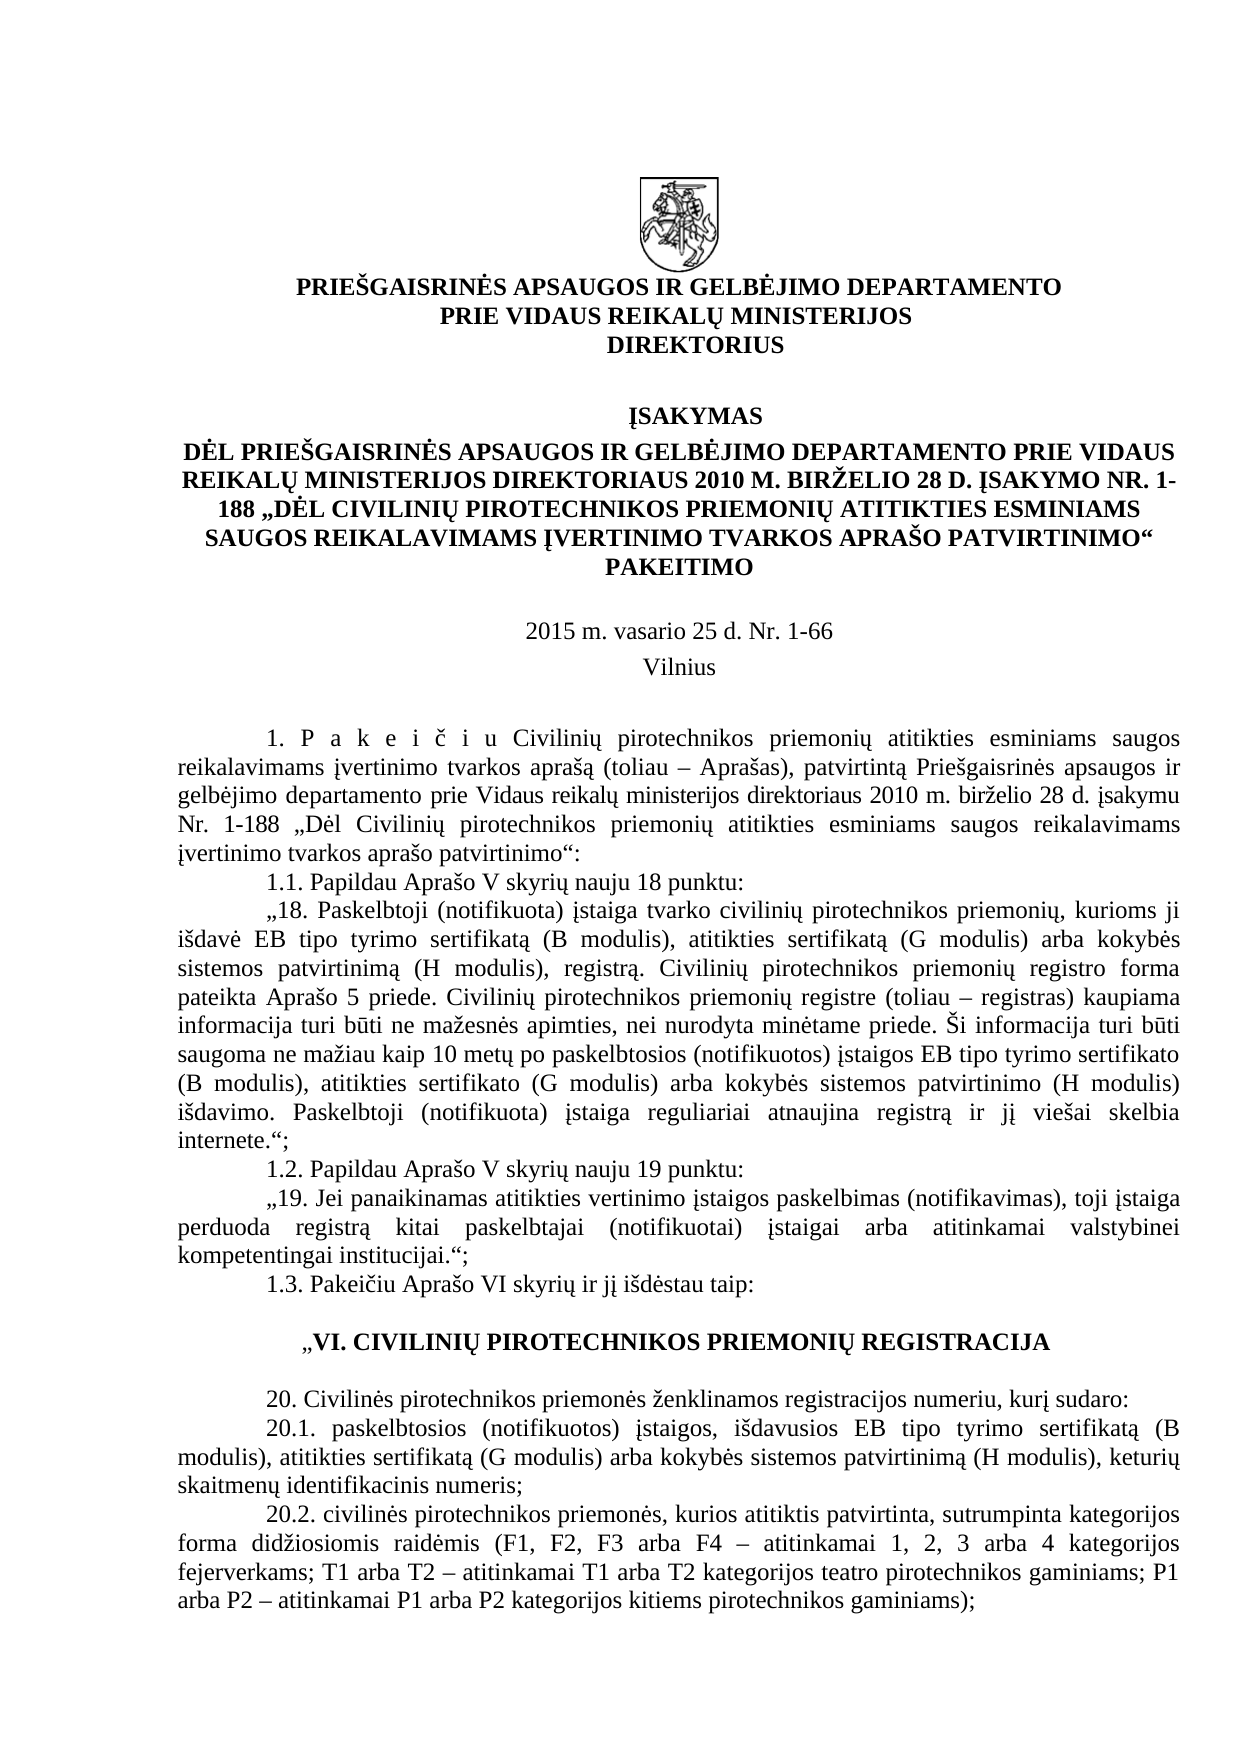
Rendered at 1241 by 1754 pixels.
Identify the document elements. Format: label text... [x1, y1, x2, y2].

text Vilnius [177, 652, 1181, 680]
text „VI. CIVILINIŲ PIROTECHNIKOS PRIEMONIŲ REGISTRACIJA [177, 1327, 1181, 1355]
text DĖL Priešgaisrinės apsaugos ir gelbėjimo departamento prie Vidaus reikalų ministerijos direktoriaus 2010 m. BIRŽELIO 28 d. įsakymo Nr. 1-188 „DĖL CIVILINIŲ PIROTECHNIKOS PRIEMONIŲ ATITIKTIES ESMINIAMS SAUGOS REIKALAVIMAMS ĮVERTINIMO TVARKOS APRAŠO PATVIRTINIMO“ PAKEITIMO [177, 437, 1181, 580]
text ĮSAKYMAS [177, 401, 1181, 430]
text 1.1. Papildau Aprašo V skyrių nauju 18 punktu: [177, 867, 1181, 895]
text 20.2. civilinės pirotechnikos priemonės, kurios atitiktis patvirtinta, sutrumpinta kategorijos forma didžiosiomis raidėmis (F1, F2, F3 arba F4 – atitinkamai 1, 2, 3 arba 4 kategorijos fejerverkams; T1 arba T2 – atitinkamai T1 arba T2 kategorijos teatro pirotechnikos gaminiams; P1 arba P2 – atitinkamai P1 arba P2 kategorijos kitiems pirotechnikos gaminiams); [177, 1499, 1181, 1614]
text 1.2. Papildau Aprašo V skyrių nauju 19 punktu: [177, 1154, 1181, 1183]
text 1. P a k e i č i u Civilinių pirotechnikos priemonių atitikties esminiams saugos reikalavimams įvertinimo tvarkos aprašą (toliau – Aprašas), patvirtintą Priešgaisrinės apsaugos ir gelbėjimo departamento prie Vidaus reikalų ministerijos direktoriaus 2010 m. birželio 28 d. įsakymu Nr. 1-188 „Dėl Civilinių pirotechnikos priemonių atitikties esminiams saugos reikalavimams įvertinimo tvarkos aprašo patvirtinimo“: [177, 723, 1181, 867]
text 1.3. Pakeičiu Aprašo VI skyrių ir jį išdėstau taip: [177, 1269, 1181, 1298]
text „18. Paskelbtoji (notifikuota) įstaiga tvarko civilinių pirotechnikos priemonių, kurioms ji išdavė EB tipo tyrimo sertifikatą (B modulis), atitikties sertifikatą (G modulis) arba kokybės sistemos patvirtinimą (H modulis), registrą. Civilinių pirotechnikos priemonių registro forma pateikta Aprašo 5 priede. Civilinių pirotechnikos priemonių registre (toliau – registras) kaupiama informacija turi būti ne mažesnės apimties, nei nurodyta minėtame priede. Ši informacija turi būti saugoma ne mažiau kaip 10 metų po paskelbtosios (notifikuotos) įstaigos EB tipo tyrimo sertifikato (B modulis), atitikties sertifikato (G modulis) arba kokybės sistemos patvirtinimo (H modulis) išdavimo. Paskelbtoji (notifikuota) įstaiga reguliariai atnaujina registrą ir jį viešai skelbia internete.“; [177, 895, 1181, 1154]
text 20. Civilinės pirotechnikos priemonės ženklinamos registracijos numeriu, kurį sudaro: [177, 1384, 1181, 1413]
text 2015 m. vasario 25 d. Nr. 1-66 [177, 616, 1181, 645]
text DIREKTORIUS [177, 330, 1181, 358]
text „19. Jei panaikinamas atitikties vertinimo įstaigos paskelbimas (notifikavimas), toji įstaiga perduoda registrą kitai paskelbtajai (notifikuotai) įstaigai arba atitinkamai valstybinei kompetentingai institucijai.“; [177, 1183, 1181, 1269]
text 20.1. paskelbtosios (notifikuotos) įstaigos, išdavusios EB tipo tyrimo sertifikatą (B modulis), atitikties sertifikatą (G modulis) arba kokybės sistemos patvirtinimą (H modulis), keturių skaitmenų identifikacinis numeris; [177, 1413, 1181, 1499]
text PRIEŠGAISRINĖS APSAUGOS IR GELBĖJIMO DEPARTAMENTO [177, 272, 1181, 301]
text PRIE VIDAUS REIKALŲ MINISTERIJOS [177, 301, 1181, 330]
